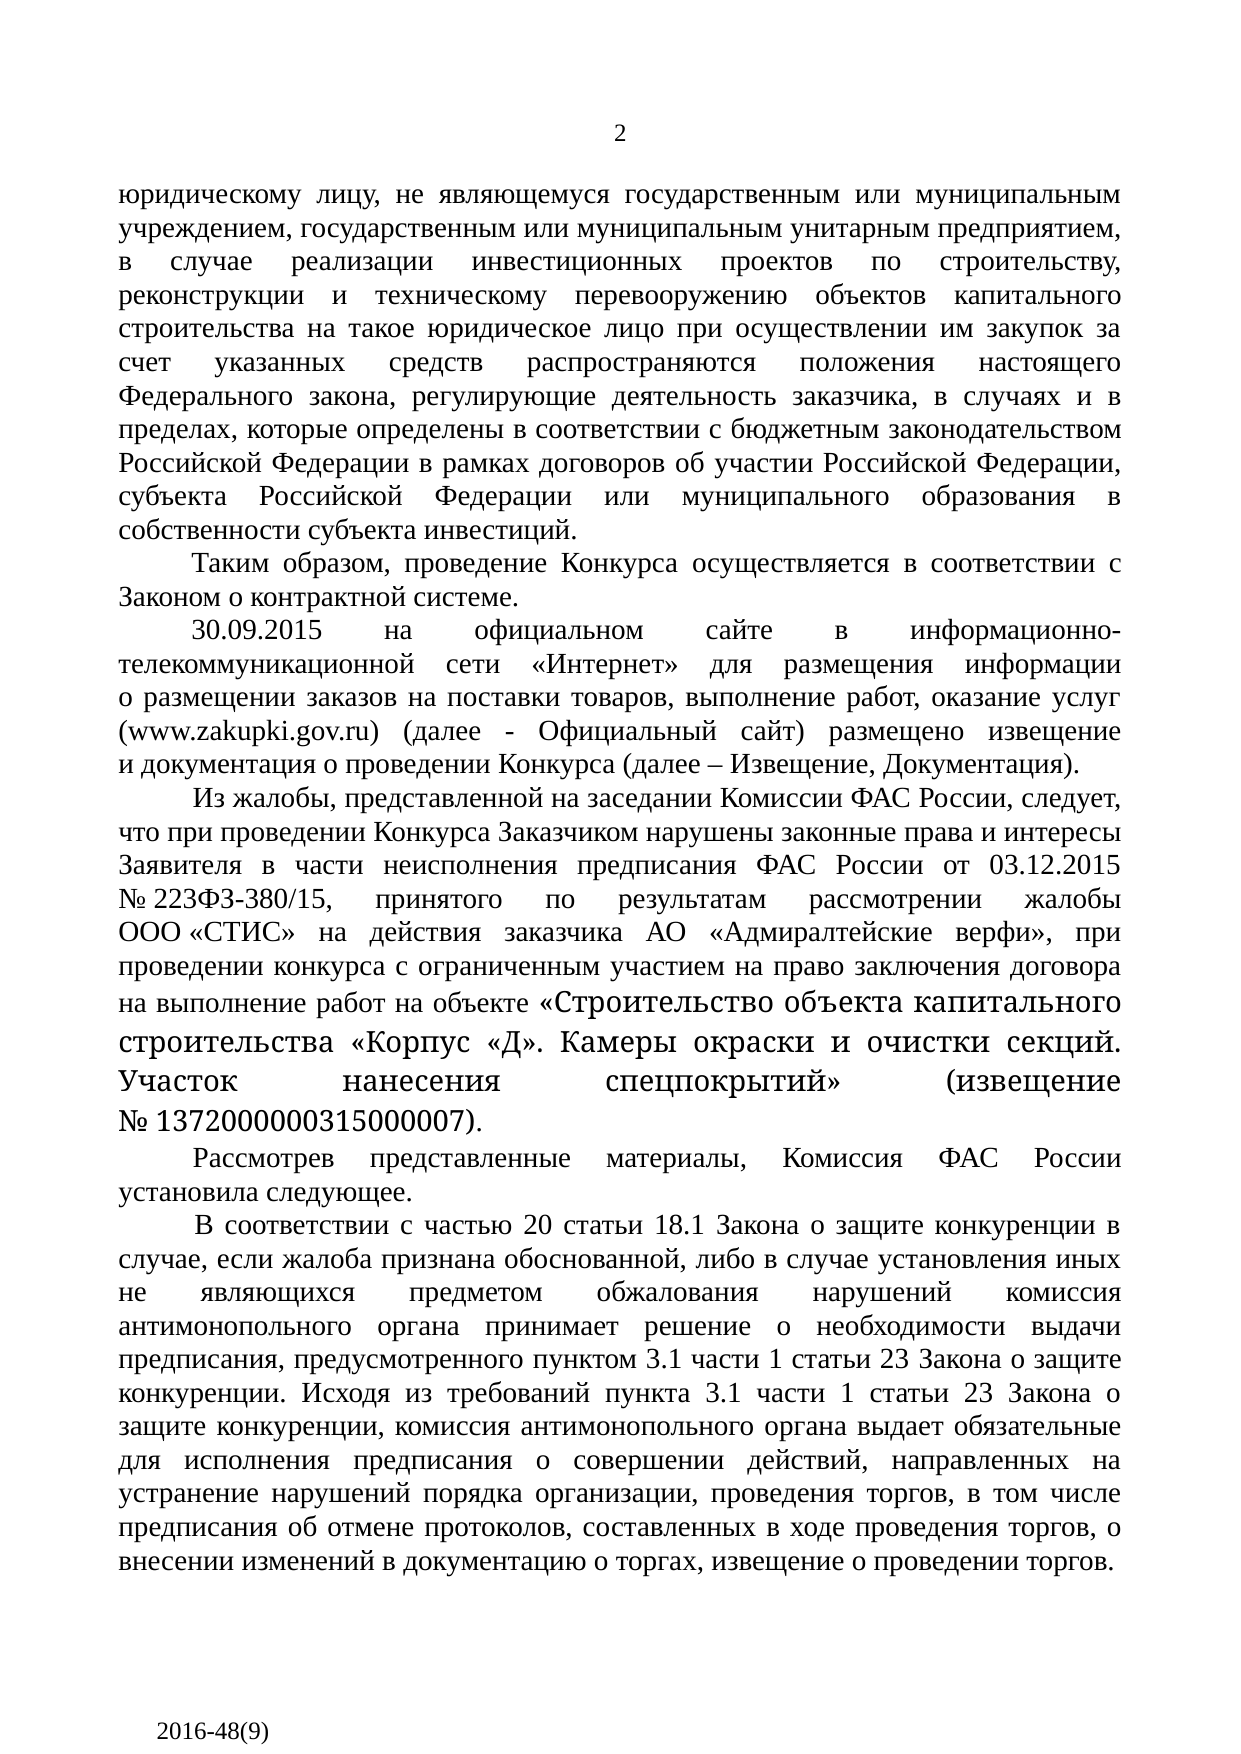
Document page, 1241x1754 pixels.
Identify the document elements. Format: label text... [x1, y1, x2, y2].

text Таким образом, проведение Конкурса осуществляется в соответствии с Законом о контрактной системе. [118, 545, 1122, 612]
text юридическому лицу, не являющемуся государственным или муниципальным учреждением, государственным или муниципальным унитарным предприятием, в случае реализации инвестиционных проектов по строительству, реконструкции и техническому перевооружению объектов капитального строительства на такое юридическое лицо при осуществлении им закупок за счет указанных средств распространяются положения настоящего Федерального закона, регулирующие деятельность заказчика, в случаях и в пределах, которые определены в соответствии с бюджетным законодательством Российской Федерации в рамках договоров об участии Российской Федерации, субъекта Российской Федерации или муниципального образования в собственности субъекта инвестиций. [118, 176, 1122, 545]
text Из жалобы, представленной на заседании Комиссии ФАС России, следует, что при проведении Конкурса Заказчиком нарушены законные права и интересы Заявителя в части неисполнения предписания ФАС России от 03.12.2015 № 223ФЗ-380/15, принятого по результатам рассмотрении жалобы ООО «СТИС» на действия заказчика АО «Адмиралтейские верфи», при проведении конкурса с ограниченным участием на право заключения договора на выполнение работ на объекте «Строительство объекта капитального строительства «Корпус «Д». Камеры окраски и очистки секций. Участок нанесения спецпокрытий» (извещение № 1372000000315000007). [118, 780, 1122, 1140]
text Рассмотрев представленные материалы, Комиссия ФАС России установила следующее. [118, 1140, 1122, 1207]
text 30.09.2015 на официальном сайте в информационно-телекоммуникационной сети «Интернет» для размещения информации о размещении заказов на поставки товаров, выполнение работ, оказание услуг (www.zakupki.gov.ru) (далее - Официальный сайт) размещено извещение и документация о проведении Конкурса (далее – Извещение, Документация). [118, 612, 1122, 780]
text В соответствии с частью 20 статьи 18.1 Закона о защите конкуренции в случае, если жалоба признана обоснованной, либо в случае установления иных не являющихся предметом обжалования нарушений комиссия антимонопольного органа принимает решение о необходимости выдачи предписания, предусмотренного пунктом 3.1 части 1 статьи 23 Закона о защите конкуренции. Исходя из требований пункта 3.1 части 1 статьи 23 Закона о защите конкуренции, комиссия антимонопольного органа выдает обязательные для исполнения предписания о совершении действий, направленных на устранение нарушений порядка организации, проведения торгов, в том числе предписания об отмене протоколов, составленных в ходе проведения торгов, о внесении изменений в документацию о торгах, извещение о проведении торгов. [118, 1207, 1122, 1576]
